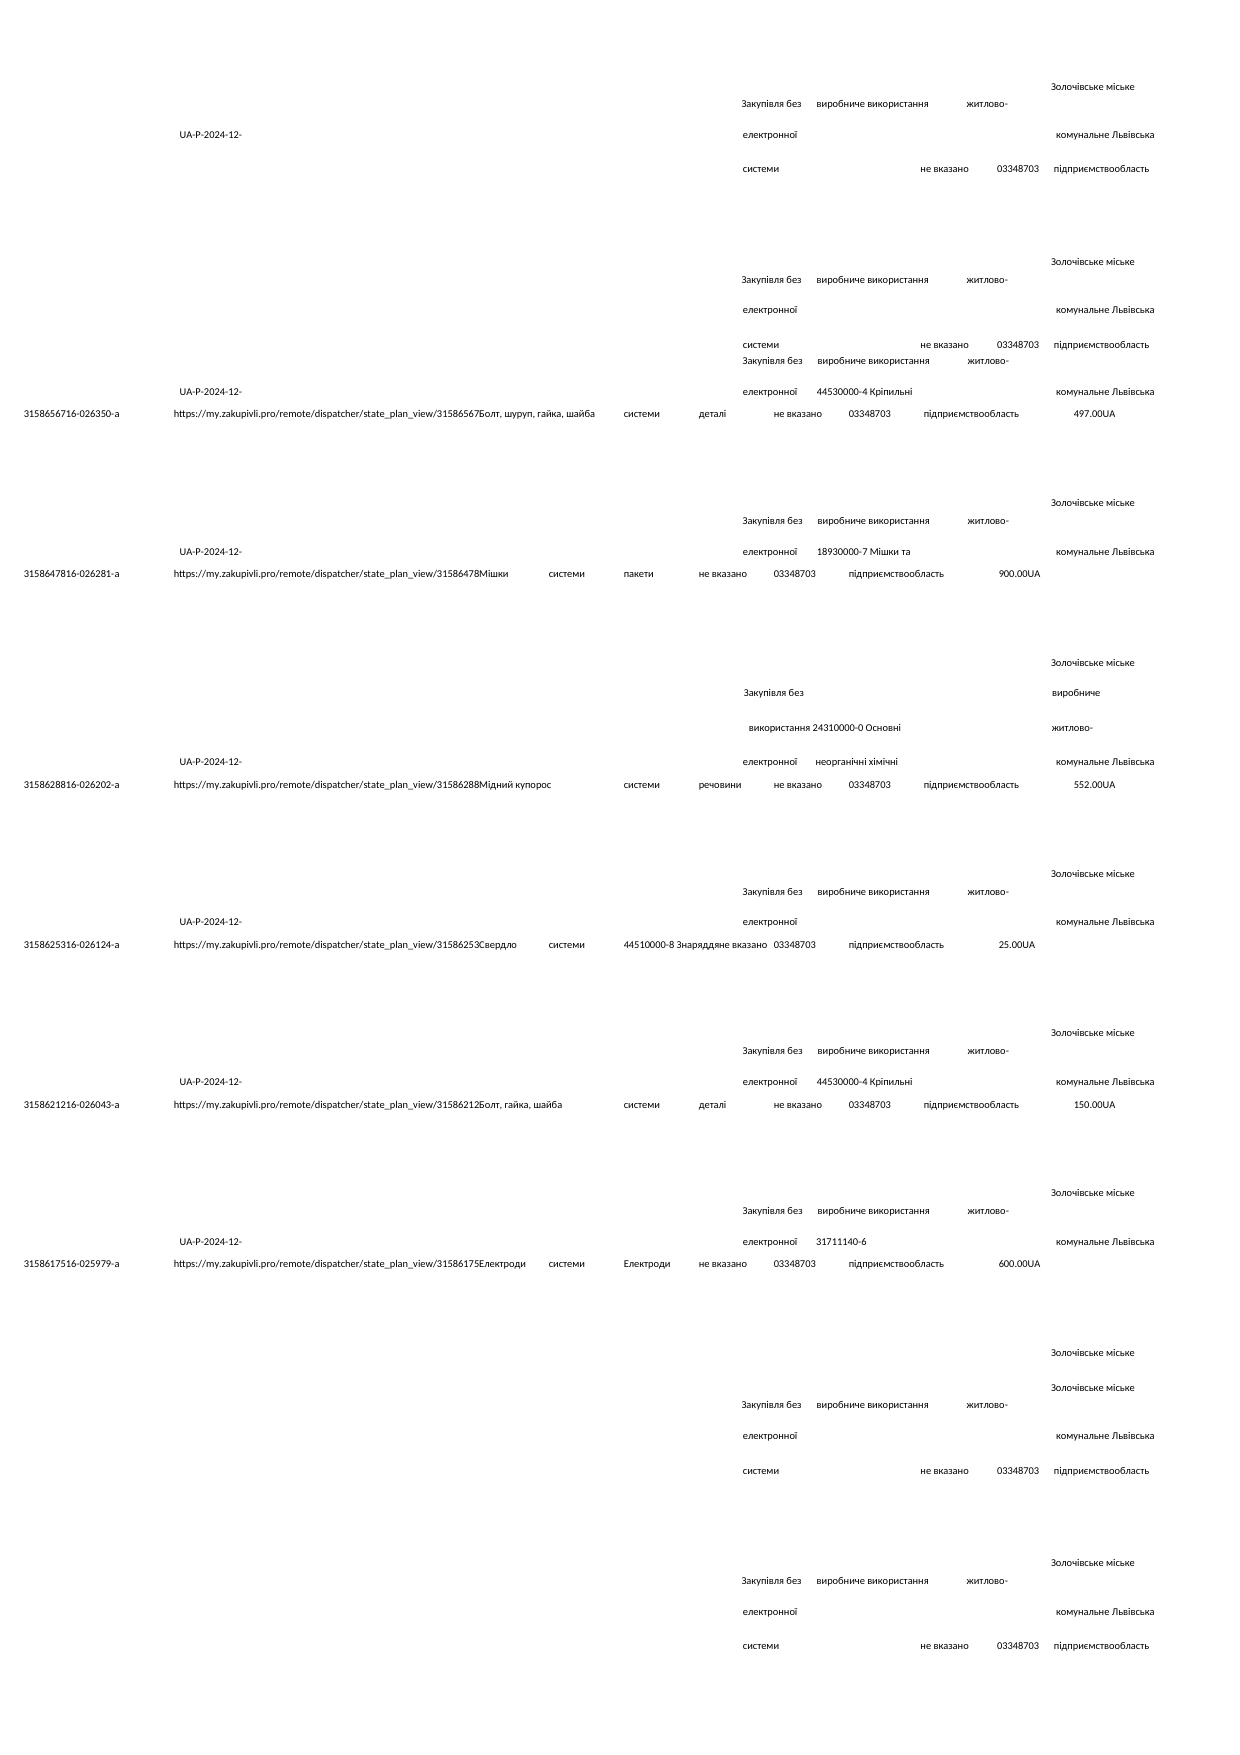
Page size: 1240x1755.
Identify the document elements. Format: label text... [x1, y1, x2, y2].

text Закупівля без виробниче використання житлово- [742, 1204, 1166, 1217]
text Закупівля без виробниче використання житлово- [742, 1045, 1166, 1057]
text UA-P-2024-12- електронної неорганічні хімічні комунальне Львівська [23, 743, 1239, 771]
text UA-P-2024-12- електронної 44530000-4 Кріпильні комунальне Львівська [23, 1063, 1239, 1091]
list 3158647816-026281-a https://my.zakupivli.pro/remote/dispatcher/state_plan_view/31586478Мішки системи пакети не вказано 03348703 підприємствообласть 900.00UA [0, 567, 1239, 580]
text UA-P-2024-12- електронної 18930000-7 Мішки та комунальне Львівська [23, 533, 1239, 561]
list 3158656716-026350-a https://my.zakupivli.pro/remote/dispatcher/state_plan_view/31586567Болт, шуруп, гайка, шайба системи деталі не вказано 03348703 підприємствообласть 497.00UA [0, 407, 1239, 420]
text UA-P-2024-12- електронної 44530000-4 Кріпильні комунальне Львівська [23, 373, 1239, 401]
text Закупівля без виробниче використання житлово- [742, 885, 1166, 897]
text використання 24310000-0 Основні житлово- [23, 709, 1239, 737]
text UA-P-2024-12- електронної 31711140-6 комунальне Львівська [23, 1223, 1239, 1251]
text Закупівля без виробниче використання житлово- [742, 514, 1166, 527]
text Закупівля без виробниче використання житлово- [742, 354, 1166, 367]
text Золочівське міське [1051, 1187, 1137, 1199]
text Золочівське міське [1051, 496, 1137, 509]
text Золочівське міське [1051, 656, 1137, 669]
text Закупівля без виробниче [23, 674, 1239, 702]
list 3158628816-026202-a https://my.zakupivli.pro/remote/dispatcher/state_plan_view/31586288Мідний купорос системи речовини не вказано 03348703 підприємствообласть 552.00UA [0, 778, 1239, 791]
text Золочівське міське [1051, 1347, 1137, 1359]
text Золочівське міське [1051, 867, 1137, 879]
text Золочівське міське [1051, 1027, 1137, 1039]
text UA-P-2024-12- електронної комунальне Львівська [23, 903, 1239, 931]
list 3158621216-026043-a https://my.zakupivli.pro/remote/dispatcher/state_plan_view/31586212Болт, гайка, шайба системи деталі не вказано 03348703 підприємствообласть 150.00UA [0, 1098, 1239, 1111]
list 3158617516-025979-a https://my.zakupivli.pro/remote/dispatcher/state_plan_view/31586175Електроди системи Електроди не вказано 03348703 підприємствообласть 600.00UA [0, 1258, 1239, 1271]
list 3158625316-026124-a https://my.zakupivli.pro/remote/dispatcher/state_plan_view/31586253Свердло системи 44510000-8 Знаряддяне вказано 03348703 підприємствообласть 25.00UA [0, 938, 1239, 951]
